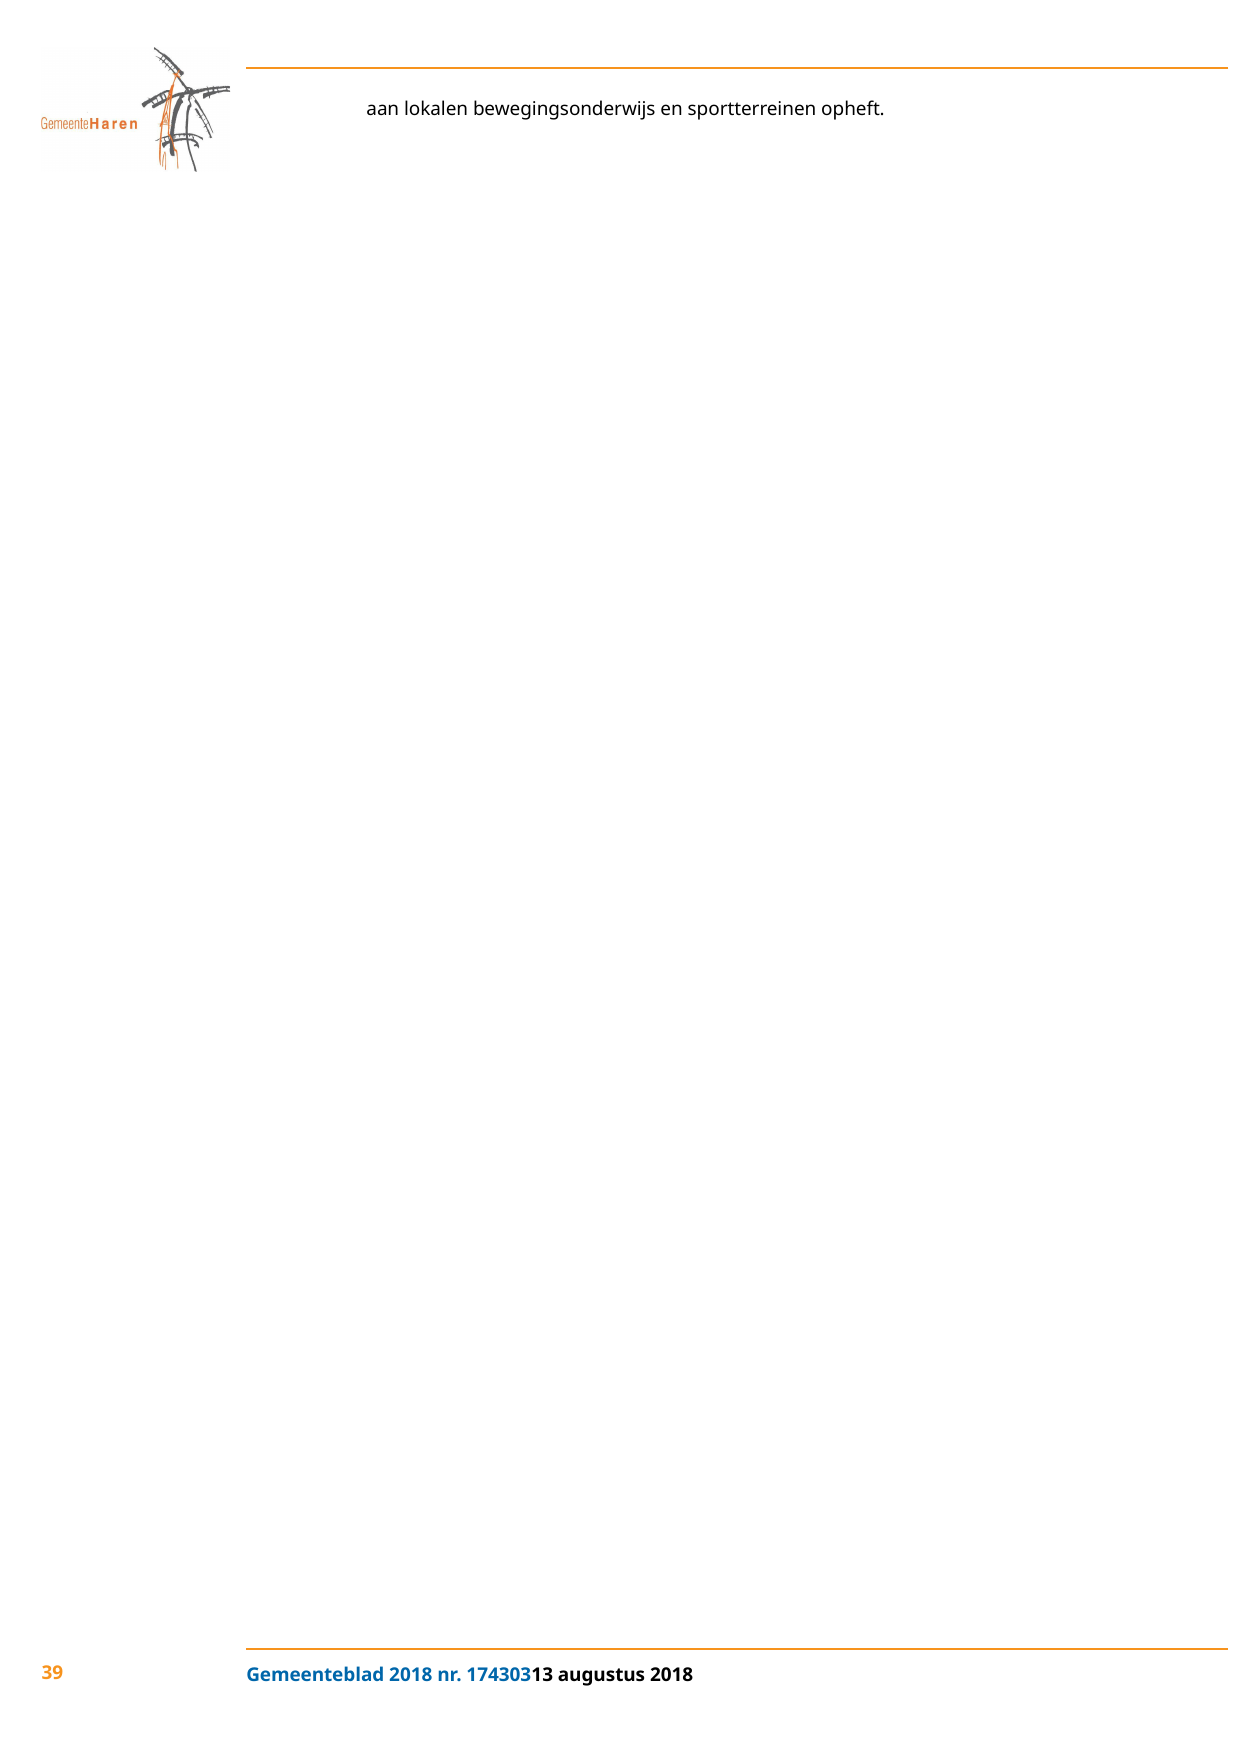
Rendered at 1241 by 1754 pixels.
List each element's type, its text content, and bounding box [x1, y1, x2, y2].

picture [41, 47, 231, 172]
list aan lokalen bewegingsonderwijs en sportterreinen opheft. [307, 95, 1152, 121]
